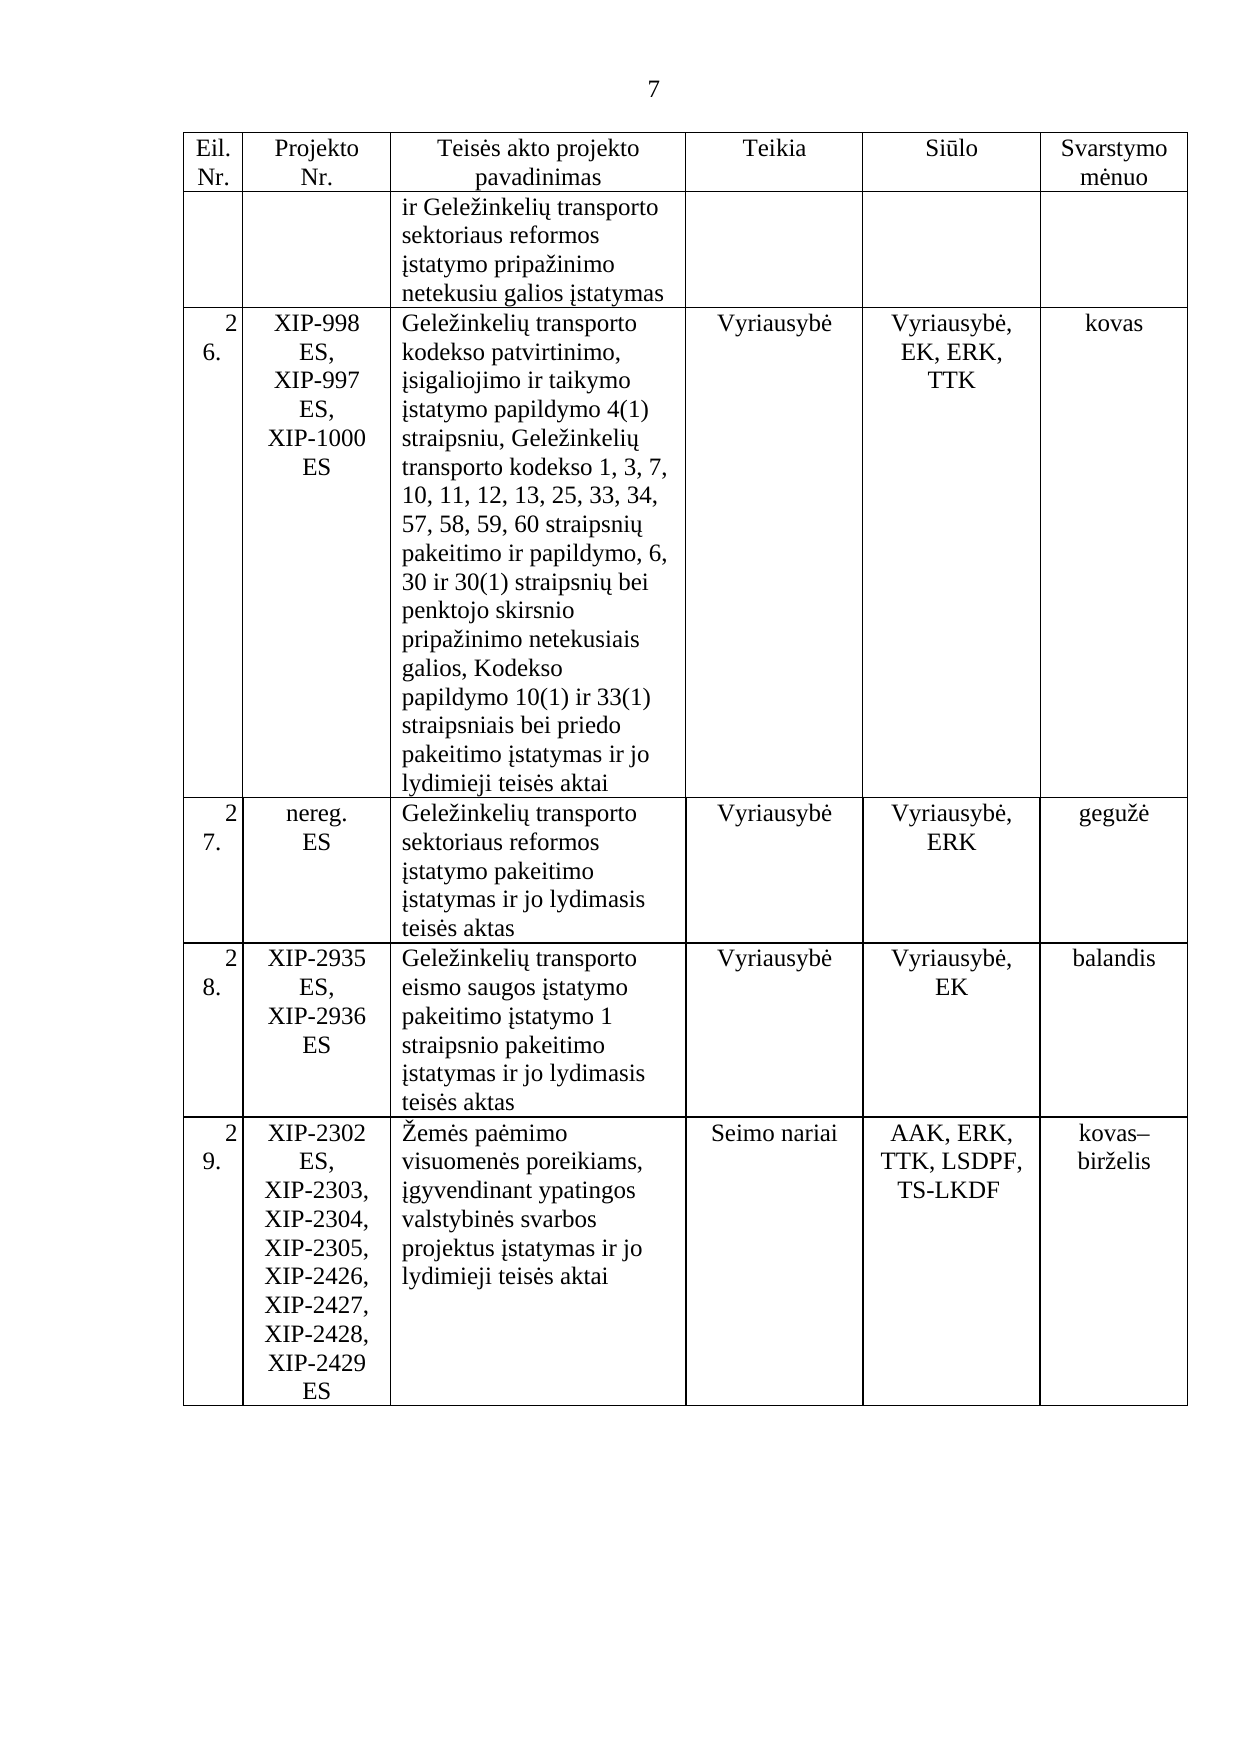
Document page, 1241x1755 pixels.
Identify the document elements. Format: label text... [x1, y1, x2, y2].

table_cell Geležinkelių transporto kodekso patvirtinimo, įsigaliojimo ir taikymo įstatymo papildymo 4(1) straipsniu, Geležinkelių transporto kodekso 1, 3, 7, 10, 11, 12, 13, 25, 33, 34, 57, 58, 59, 60 straipsnių pakeitimo ir papildymo, 6, 30 ir 30(1) straipsnių bei penktojo skirsnio pripažinimo netekusiais galios, Kodekso papildymo 10(1) ir 33(1) straipsniais bei priedo pakeitimo įstatymas ir jo lydimieji teisės aktai [391, 308, 685, 797]
table_cell Vyriausybė, EK, ERK, TTK [863, 308, 1040, 797]
table_cell Vyriausybė [687, 798, 862, 942]
table_cell gegužė [1041, 798, 1187, 942]
table_cell 28. [184, 944, 242, 1116]
table_cell [243, 192, 390, 307]
table_cell balandis [1041, 944, 1187, 1116]
table_cell Geležinkelių transporto sektoriaus reformos įstatymo pakeitimo įstatymas ir jo lydimasis teisės aktas [391, 798, 685, 942]
table_cell kovas– birželis [1041, 1118, 1187, 1405]
table_header Svarstymo mėnuo [1041, 133, 1187, 191]
table_cell AAK, ERK, TTK, LSDPF, TS-LKDF [864, 1118, 1039, 1405]
table_cell Vyriausybė [687, 944, 862, 1116]
table_header Teikia [686, 133, 862, 191]
table_cell [1041, 192, 1187, 307]
table_cell [863, 192, 1040, 307]
table_cell XIP-2935 ES, XIP-2936 ES [244, 944, 390, 1116]
table_cell Vyriausybė, EK [864, 944, 1039, 1116]
table_cell 27. [184, 798, 242, 942]
table_cell 29. [184, 1118, 242, 1405]
table_header Teisės akto projekto pavadinimas [391, 133, 685, 191]
table_cell [184, 192, 242, 307]
table_cell ir Geležinkelių transporto sektoriaus reformos įstatymo pripažinimo netekusiu galios įstatymas [391, 192, 685, 307]
table_cell 26. [184, 308, 242, 797]
table_cell Vyriausybė [686, 308, 862, 797]
table_cell Seimo nariai [687, 1118, 862, 1405]
table_cell XIP-2302 ES, XIP-2303, XIP-2304, XIP-2305, XIP-2426, XIP-2427, XIP-2428, XIP-2429 ES [244, 1118, 390, 1405]
table_cell kovas [1041, 308, 1187, 797]
table_header Eil. Nr. [184, 133, 242, 191]
table_cell [686, 192, 862, 307]
table_cell nereg. ES [244, 798, 390, 942]
table_cell Vyriausybė, ERK [864, 798, 1039, 942]
table_cell XIP-998 ES, XIP-997 ES, XIP-1000 ES [243, 308, 390, 797]
table_cell Geležinkelių transporto eismo saugos įstatymo pakeitimo įstatymo 1 straipsnio pakeitimo įstatymas ir jo lydimasis teisės aktas [391, 944, 685, 1116]
table_header Projekto Nr. [243, 133, 390, 191]
table_cell Žemės paėmimo visuomenės poreikiams, įgyvendinant ypatingos valstybinės svarbos projektus įstatymas ir jo lydimieji teisės aktai [391, 1118, 685, 1405]
table_header Siūlo [863, 133, 1040, 191]
